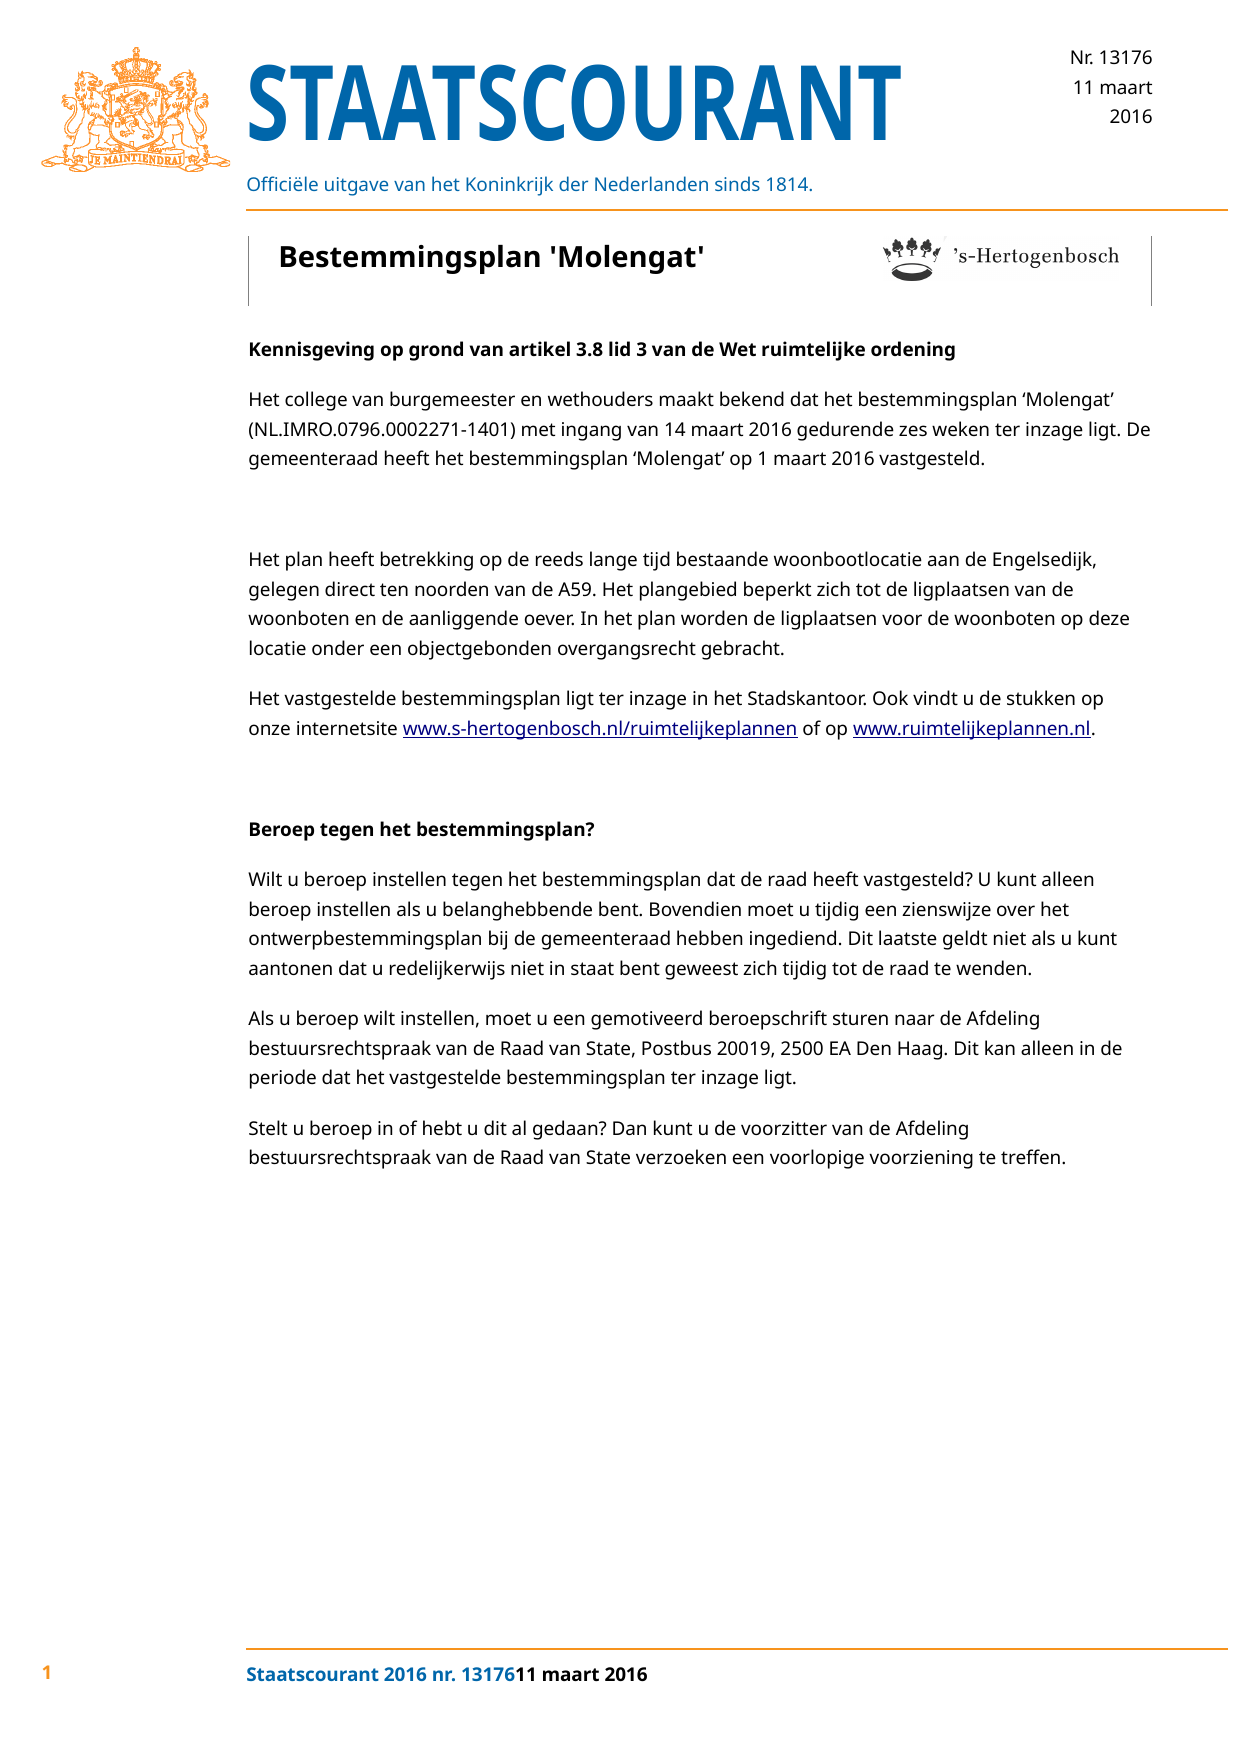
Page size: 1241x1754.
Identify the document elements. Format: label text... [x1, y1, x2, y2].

picture [41, 47, 231, 172]
text Het college van burgemeester en wethouders maakt bekend dat het bestemmingsplan ‘Molengat’ (NL.IMRO.0796.0002271-1401) met ingang van 14 maart 2016 gedurende zes weken ter inzage ligt. De gemeenteraad heeft het bestemmingsplan ‘Molengat’ op 1 maart 2016 vastgesteld. [248, 386, 1152, 471]
table_header Bestemmingsplan 'Molengat' [249, 236, 850, 306]
picture [882, 236, 1119, 281]
table_header [850, 236, 1151, 306]
text Kennisgeving op grond van artikel 3.8 lid 3 van de Wet ruimtelijke ordening [248, 336, 1152, 361]
text Het vastgestelde bestemmingsplan ligt ter inzage in het Stadskantoor. Ook vindt u de stukken op onze internetsite www.s-hertogenbosch.nl/ruimtelijkeplannen of op www.ruimtelijkeplannen.nl. [248, 685, 1152, 741]
text Beroep tegen het bestemmingsplan? [248, 816, 1152, 841]
text Stelt u beroep in of hebt u dit al gedaan? Dan kunt u de voorzitter van de Afdeling bestuursrechtspraak van de Raad van State verzoeken een voorlopige voorziening te treffen. [248, 1115, 1152, 1170]
text Het plan heeft betrekking op de reeds lange tijd bestaande woonbootlocatie aan de Engelsedijk, gelegen direct ten noorden van de A59. Het plangebied beperkt zich tot de ligplaatsen van de woonboten en de aanliggende oever. In het plan worden de ligplaatsen voor de woonboten op deze locatie onder een objectgebonden overgangsrecht gebracht. [248, 546, 1152, 661]
text Als u beroep wilt instellen, moet u een gemotiveerd beroepschrift sturen naar de Afdeling bestuursrechtspraak van de Raad van State, Postbus 20019, 2500 EA Den Haag. Dit kan alleen in de periode dat het vastgestelde bestemmingsplan ter inzage ligt. [248, 1005, 1152, 1090]
text Wilt u beroep instellen tegen het bestemmingsplan dat de raad heeft vastgesteld? U kunt alleen beroep instellen als u belanghebbende bent. Bovendien moet u tijdig een zienswijze over het ontwerpbestemmingsplan bij de gemeenteraad hebben ingediend. Dit laatste geldt niet als u kunt aantonen dat u redelijkerwijs niet in staat bent geweest zich tijdig tot de raad te wenden. [248, 866, 1152, 981]
